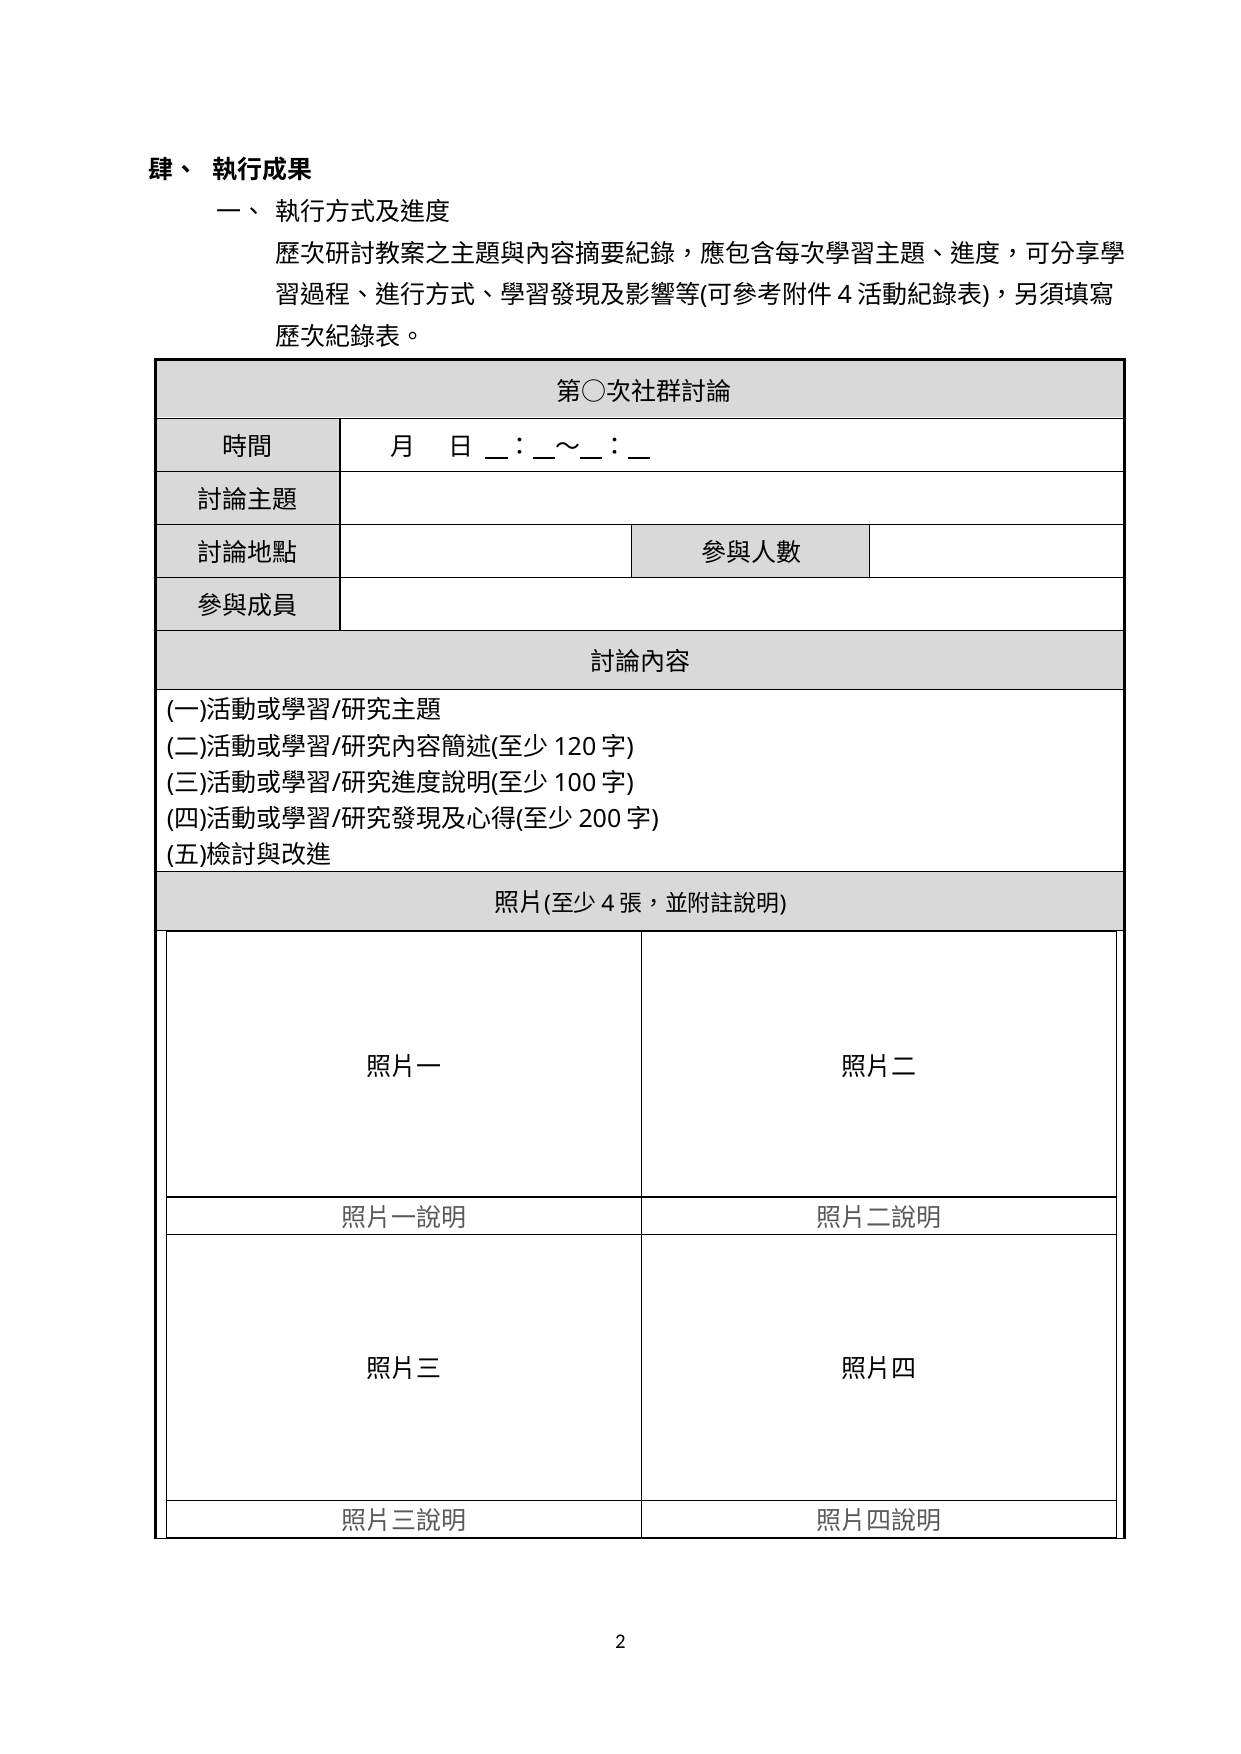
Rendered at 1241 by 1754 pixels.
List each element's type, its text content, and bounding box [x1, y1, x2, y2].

list 執行成果 [71, 150, 1128, 186]
table_cell 月 日 ： 〜 ： [341, 419, 1123, 471]
table_cell [341, 472, 1123, 524]
table_header 照片一 [167, 932, 641, 1196]
table_header 第○次社群討論 [157, 361, 1123, 417]
table_cell 參與人數 [632, 525, 869, 577]
table_cell [341, 525, 631, 577]
table_cell 照片三 [167, 1235, 641, 1499]
table_cell (一)活動或學習/研究主題 (二)活動或學習/研究內容簡述(至少120字) (三)活動或學習/研究進度說明(至少100字) (四)活動或學習/研究發現及心得(至少200字) (五)檢討與改進 [157, 690, 1123, 871]
table_cell 照片一說明 [167, 1198, 641, 1234]
table_cell 參與成員 [157, 578, 339, 630]
table_cell [341, 578, 1123, 630]
table_cell 討論主題 [157, 472, 339, 524]
table_cell [1117, 931, 1123, 1538]
table_header 照片二 [642, 932, 1116, 1196]
table_cell 照片四 [642, 1235, 1116, 1499]
table_cell 討論地點 [157, 525, 339, 577]
table_cell [870, 525, 1123, 577]
table_cell 時間 [157, 419, 339, 471]
list 歷次研討教案之主題與內容摘要紀錄，應包含每次學習主題、進度，可分享學習過程、進行方式、學習發現及影響等(可參考附件4活動紀錄表)，另須填寫歷次紀錄表。 [275, 233, 1128, 353]
table_cell 討論內容 [157, 631, 1123, 689]
table_cell 照片三說明 [167, 1501, 641, 1537]
table_cell 照片二說明 [642, 1198, 1116, 1234]
table_cell 照片四說明 [642, 1501, 1116, 1537]
table_cell [157, 931, 166, 1538]
table_cell 照片(至少4張，並附註說明) [157, 872, 1123, 930]
list 執行方式及進度 [216, 192, 1128, 228]
